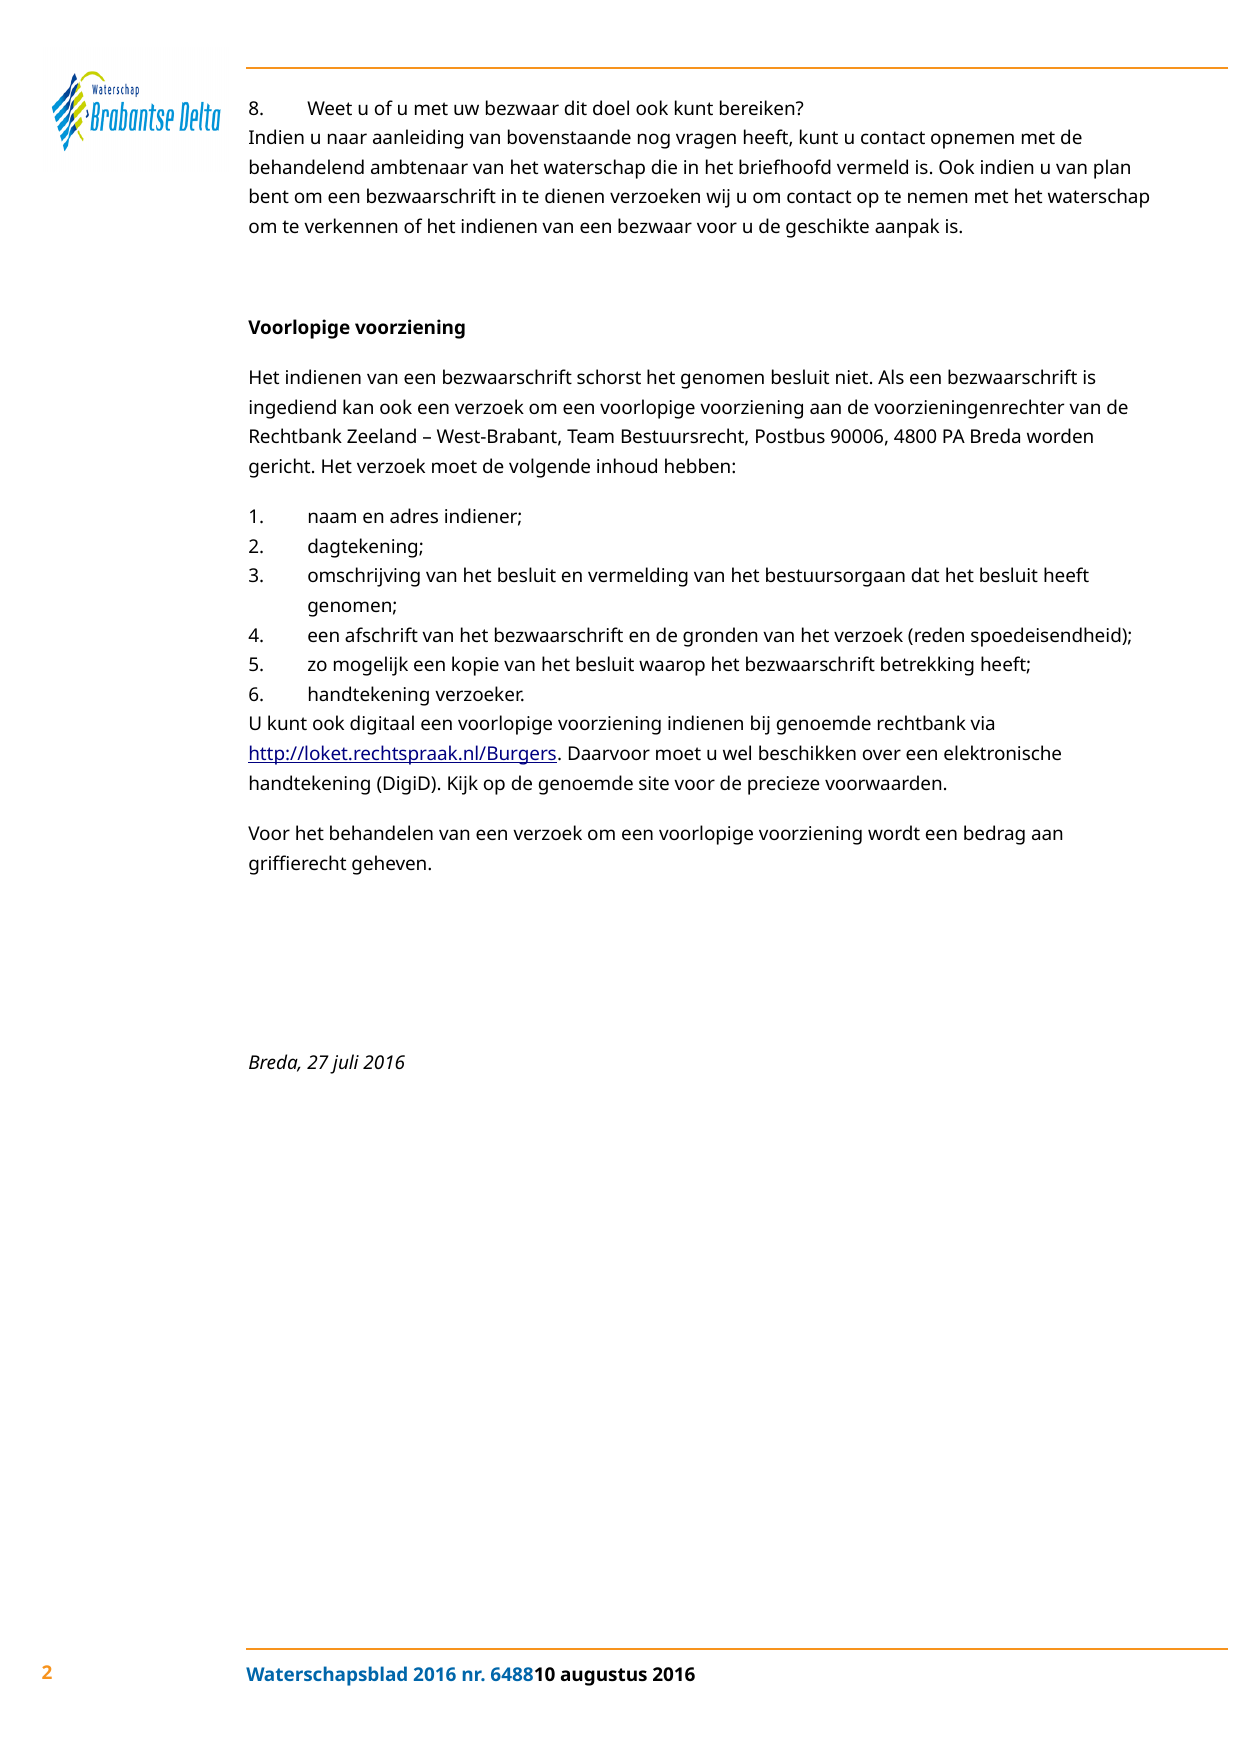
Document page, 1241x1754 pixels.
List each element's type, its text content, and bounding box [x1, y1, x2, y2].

list dagtekening; [248, 533, 1152, 559]
list handtekening verzoeker. [248, 681, 1152, 707]
text Breda, 27 juli 2016 [248, 1049, 1152, 1074]
list omschrijving van het besluit en vermelding van het bestuursorgaan dat het besluit heeft genomen; [248, 563, 1152, 618]
text Het indienen van een bezwaarschrift schorst het genomen besluit niet. Als een bezwaarschrift is ingediend kan ook een verzoek om een voorlopige voorziening aan de voorzieningenrechter van de Rechtbank Zeeland – West-Brabant, Team Bestuursrecht, Postbus 90006, 4800 PA Breda worden gericht. Het verzoek moet de volgende inhoud hebben: [248, 364, 1152, 479]
picture [41, 47, 231, 172]
list een afschrift van het bezwaarschrift en de gronden van het verzoek (reden spoedeisendheid); [248, 622, 1152, 648]
text U kunt ook digitaal een voorlopige voorziening indienen bij genoemde rechtbank via http://loket.rechtspraak.nl/Burgers. Daarvoor moet u wel beschikken over een elektronische handtekening (DigiD). Kijk op de genoemde site voor de precieze voorwaarden. [248, 711, 1152, 796]
list zo mogelijk een kopie van het besluit waarop het bezwaarschrift betrekking heeft; [248, 651, 1152, 677]
text Voor het behandelen van een verzoek om een voorlopige voorziening wordt een bedrag aan griffierecht geheven. [248, 820, 1152, 876]
text Indien u naar aanleiding van bovenstaande nog vragen heeft, kunt u contact opnemen met de behandelend ambtenaar van het waterschap die in het briefhoofd vermeld is. Ook indien u van plan bent om een bezwaarschrift in te dienen verzoeken wij u om contact op te nemen met het waterschap om te verkennen of het indienen van een bezwaar voor u de geschikte aanpak is. [248, 124, 1152, 239]
list Weet u of u met uw bezwaar dit doel ook kunt bereiken? [248, 95, 1152, 121]
text Voorlopige voorziening [248, 314, 1152, 340]
list naam en adres indiener; [248, 503, 1152, 529]
